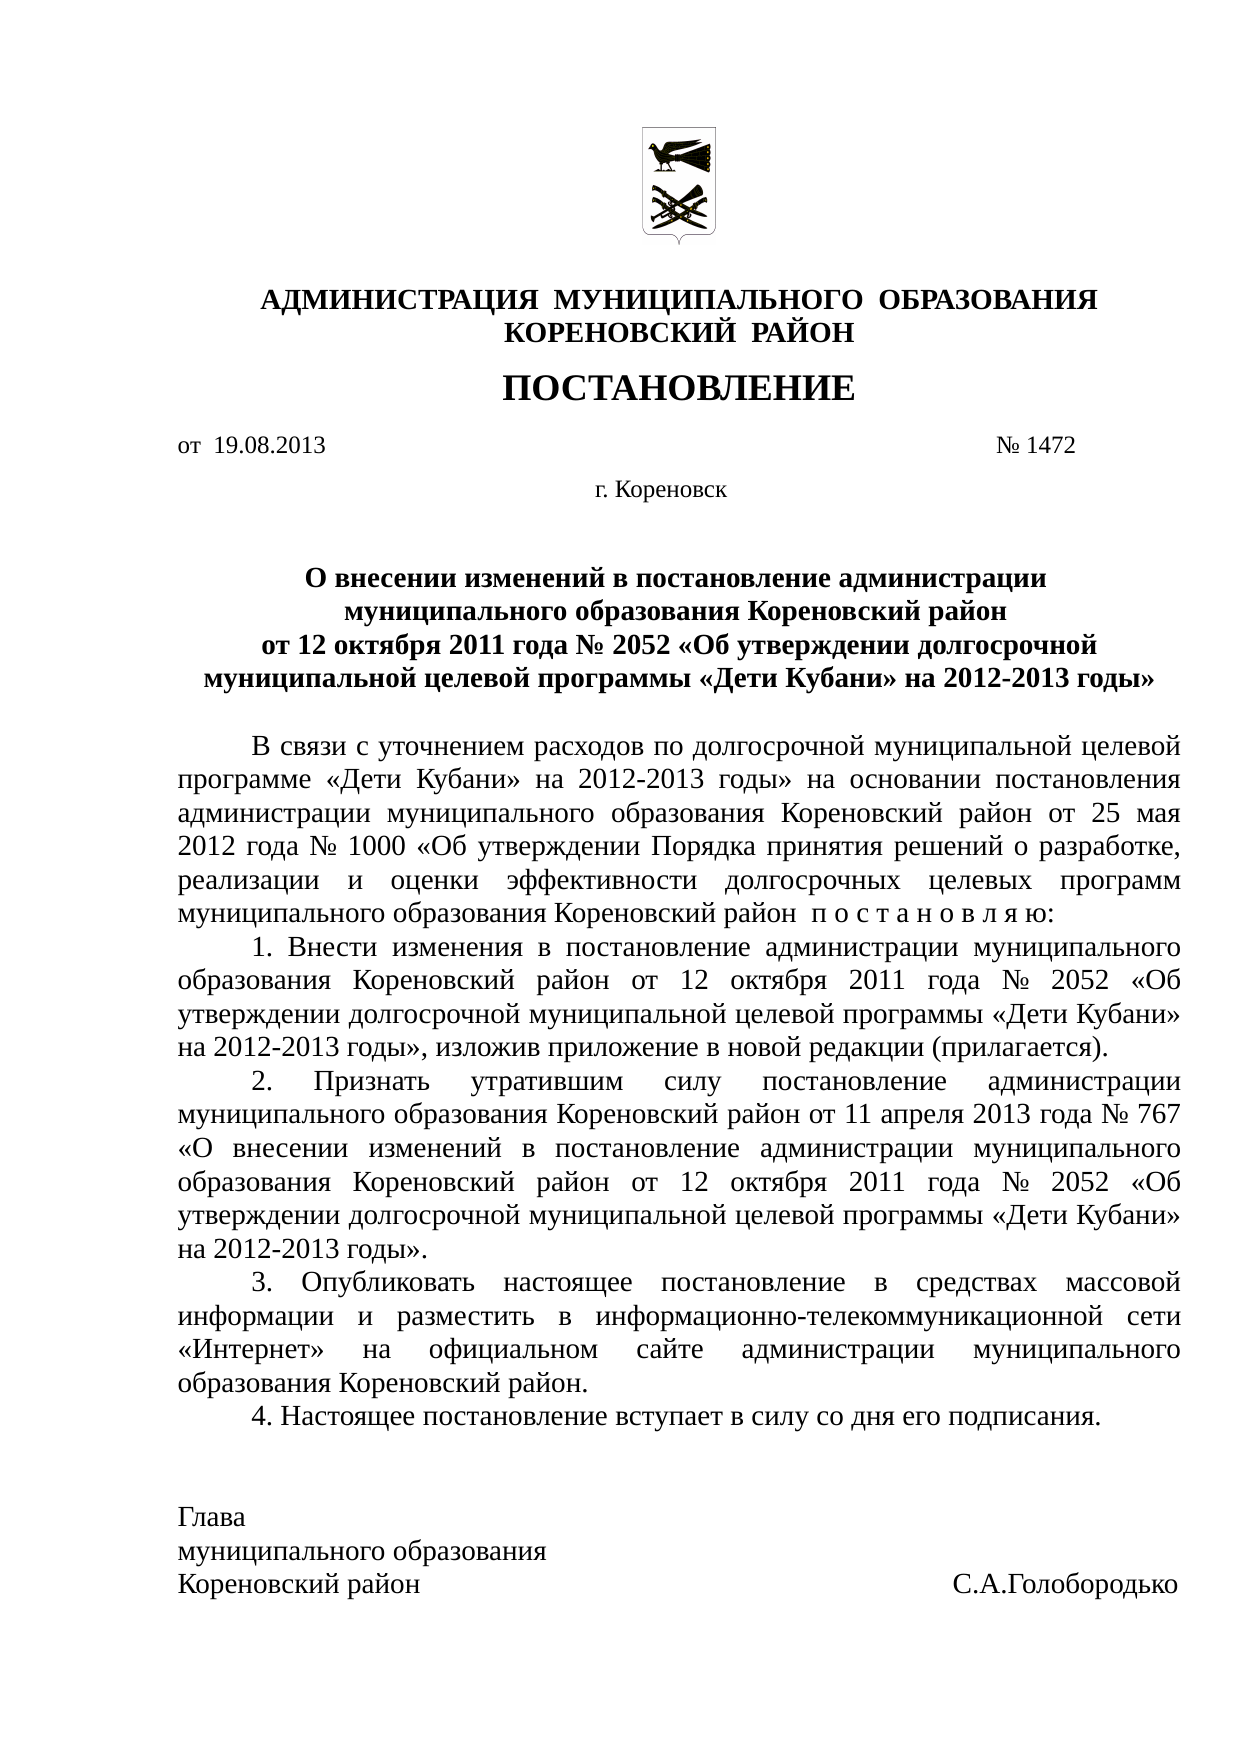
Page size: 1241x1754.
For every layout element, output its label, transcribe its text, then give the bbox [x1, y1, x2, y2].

subtitle КОРЕНОВСКИЙ РАЙОН [177, 316, 1181, 349]
text муниципального образования Кореновский район [177, 593, 1181, 627]
text 3. Опубликовать настоящее постановление в средствах массовой информации и разместить в информационно-телекоммуникационной сети «Интернет» на официальном сайте администрации муниципального образования Кореновский район. [177, 1264, 1181, 1398]
text О внесении изменений в постановление администрации [177, 560, 1181, 593]
subtitle АДМИНИСТРАЦИЯ МУНИЦИПАЛЬНОГО ОБРАЗОВАНИЯ [177, 282, 1181, 316]
picture [642, 127, 716, 245]
text Глава [177, 1499, 1181, 1533]
subtitle ПОСТАНОВЛЕНИЕ [177, 366, 1181, 409]
text 1. Внести изменения в постановление администрации муниципального образования Кореновский район от 12 октября 2011 года № 2052 «Об утверждении долгосрочной муниципальной целевой программы «Дети Кубани» на 2012-2013 годы», изложив приложение в новой редакции (прилагается). [177, 929, 1181, 1063]
text Кореновский район С.А.Голобородько [177, 1566, 1181, 1600]
text муниципального образования [177, 1533, 1181, 1566]
text 4. Настоящее постановление вступает в силу со дня его подписания. [177, 1398, 1181, 1432]
text 2. Признать утратившим силу постановление администрации муниципального образования Кореновский район от 11 апреля 2013 года № 767 «О внесении изменений в постановление администрации муниципального образования Кореновский район от 12 октября 2011 года № 2052 «Об утверждении долгосрочной муниципальной целевой программы «Дети Кубани» на 2012-2013 годы». [177, 1063, 1181, 1264]
text от 12 октября 2011 года № 2052 «Об утверждении долгосрочной муниципальной целевой программы «Дети Кубани» на 2012-2013 годы» [177, 627, 1181, 694]
text г. Кореновск [177, 474, 1181, 502]
text В связи с уточнением расходов по долгосрочной муниципальной целевой программе «Дети Кубани» на 2012-2013 годы» на основании постановления администрации муниципального образования Кореновский район от 25 мая 2012 года № 1000 «Об утверждении Порядка принятия решений о разработке, реализации и оценки эффективности долгосрочных целевых программ муниципального образования Кореновский район п о с т а н о в л я ю: [177, 728, 1181, 929]
text от 19.08.2013 № 1472 [177, 431, 1181, 459]
